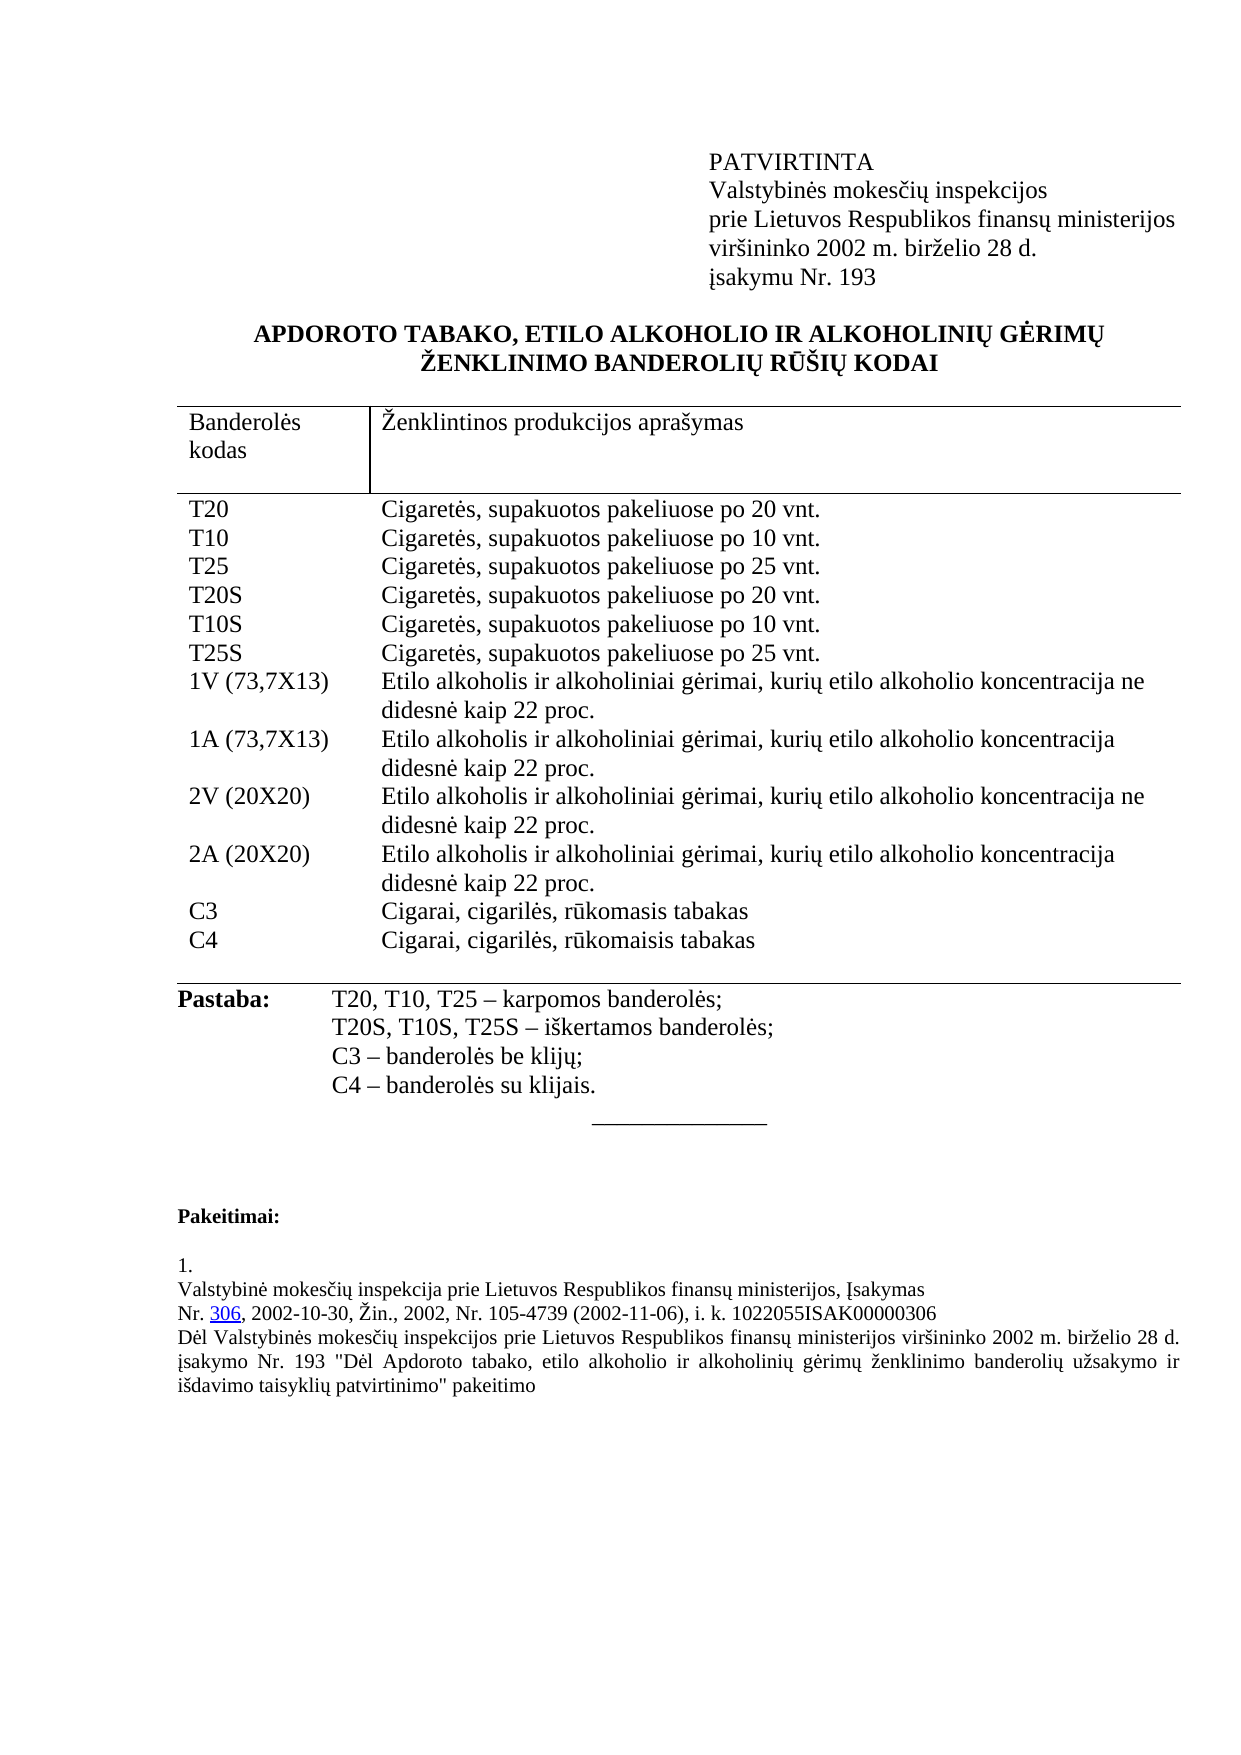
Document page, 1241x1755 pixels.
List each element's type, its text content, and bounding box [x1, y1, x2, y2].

table_cell 1V (73,7X13) [177, 666, 370, 724]
table_header Ženklintinos produkcijos aprašymas [371, 407, 1181, 464]
table_cell Cigaretės, supakuotos pakeliuose po 25 vnt. [370, 638, 1181, 666]
table_cell Etilo alkoholis ir alkoholiniai gėrimai, kurių etilo alkoholio koncentracija didesnė kaip 22 proc. [370, 724, 1181, 781]
text prie Lietuvos Respublikos finansų ministerijos [177, 204, 1181, 233]
table_cell T20 [177, 494, 370, 523]
text Valstybinės mokesčių inspekcijos [177, 176, 1181, 204]
table_cell 2A (20X20) [177, 839, 370, 896]
table_cell Cigaretės, supakuotos pakeliuose po 20 vnt. [370, 494, 1181, 523]
table_cell Etilo alkoholis ir alkoholiniai gėrimai, kurių etilo alkoholio koncentracija didesnė kaip 22 proc. [370, 839, 1181, 896]
table_cell C3 [177, 896, 370, 925]
table_cell Cigaretės, supakuotos pakeliuose po 10 vnt. [370, 609, 1181, 638]
table_cell Etilo alkoholis ir alkoholiniai gėrimai, kurių etilo alkoholio koncentracija ne didesnė kaip 22 proc. [370, 781, 1181, 839]
table_cell Cigarai, cigarilės, rūkomaisis tabakas [370, 925, 1181, 954]
text C3 – banderolės be klijų; [177, 1041, 1181, 1070]
text T20S, T10S, T25S – iškertamos banderolės; [177, 1012, 1181, 1041]
table_cell [370, 954, 1181, 983]
table_cell Cigarai, cigarilės, rūkomasis tabakas [370, 896, 1181, 925]
text Valstybinė mokesčių inspekcija prie Lietuvos Respublikos finansų ministerijos, Įsakymas [177, 1277, 1181, 1301]
table_cell Cigaretės, supakuotos pakeliuose po 20 vnt. [370, 580, 1181, 609]
table_cell Etilo alkoholis ir alkoholiniai gėrimai, kurių etilo alkoholio koncentracija ne didesnė kaip 22 proc. [370, 666, 1181, 724]
text ______________ [177, 1099, 1181, 1127]
table_cell T10S [177, 609, 370, 638]
table_cell T10 [177, 523, 370, 551]
text Nr. 306, 2002-10-30, Žin., 2002, Nr. 105-4739 (2002-11-06), i. k. 1022055ISAK00000306 [177, 1301, 1181, 1325]
table_cell Cigaretės, supakuotos pakeliuose po 10 vnt. [370, 523, 1181, 551]
text įsakymu Nr. 193 [177, 262, 1181, 291]
text Pastaba: T20, T10, T25 – karpomos banderolės; [177, 984, 1181, 1012]
text 1. [177, 1252, 1181, 1277]
text viršininko 2002 m. birželio 28 d. [177, 233, 1181, 262]
text C4 – banderolės su klijais. [177, 1070, 1181, 1099]
table_cell 1A (73,7X13) [177, 724, 370, 781]
table_cell T25 [177, 551, 370, 580]
table_cell 2V (20X20) [177, 781, 370, 839]
text Dėl Valstybinės mokesčių inspekcijos prie Lietuvos Respublikos finansų ministerijos viršininko 2002 m. birželio 28 d. įsakymo Nr. 193 "Dėl Apdoroto tabako, etilo alkoholio ir alkoholinių gėrimų ženklinimo banderolių užsakymo ir išdavimo taisyklių patvirtinimo" pakeitimo [177, 1325, 1181, 1397]
table_cell C4 [177, 925, 370, 954]
text APDOROTO TABAKO, ETILO ALKOHOLIO IR ALKOHOLINIŲ GĖRIMŲ ŽENKLINIMO BANDEROLIŲ RŪŠIŲ KODAI [177, 319, 1181, 377]
table_cell [371, 464, 1181, 493]
table_cell T20S [177, 580, 370, 609]
text Pakeitimai: [177, 1204, 1181, 1228]
table_cell [177, 954, 370, 983]
table_cell T25S [177, 638, 370, 666]
text PATVIRTINTA [177, 147, 1181, 176]
table_cell Cigaretės, supakuotos pakeliuose po 25 vnt. [370, 551, 1181, 580]
table_cell [177, 464, 369, 493]
table_header Banderolės kodas [177, 407, 369, 464]
